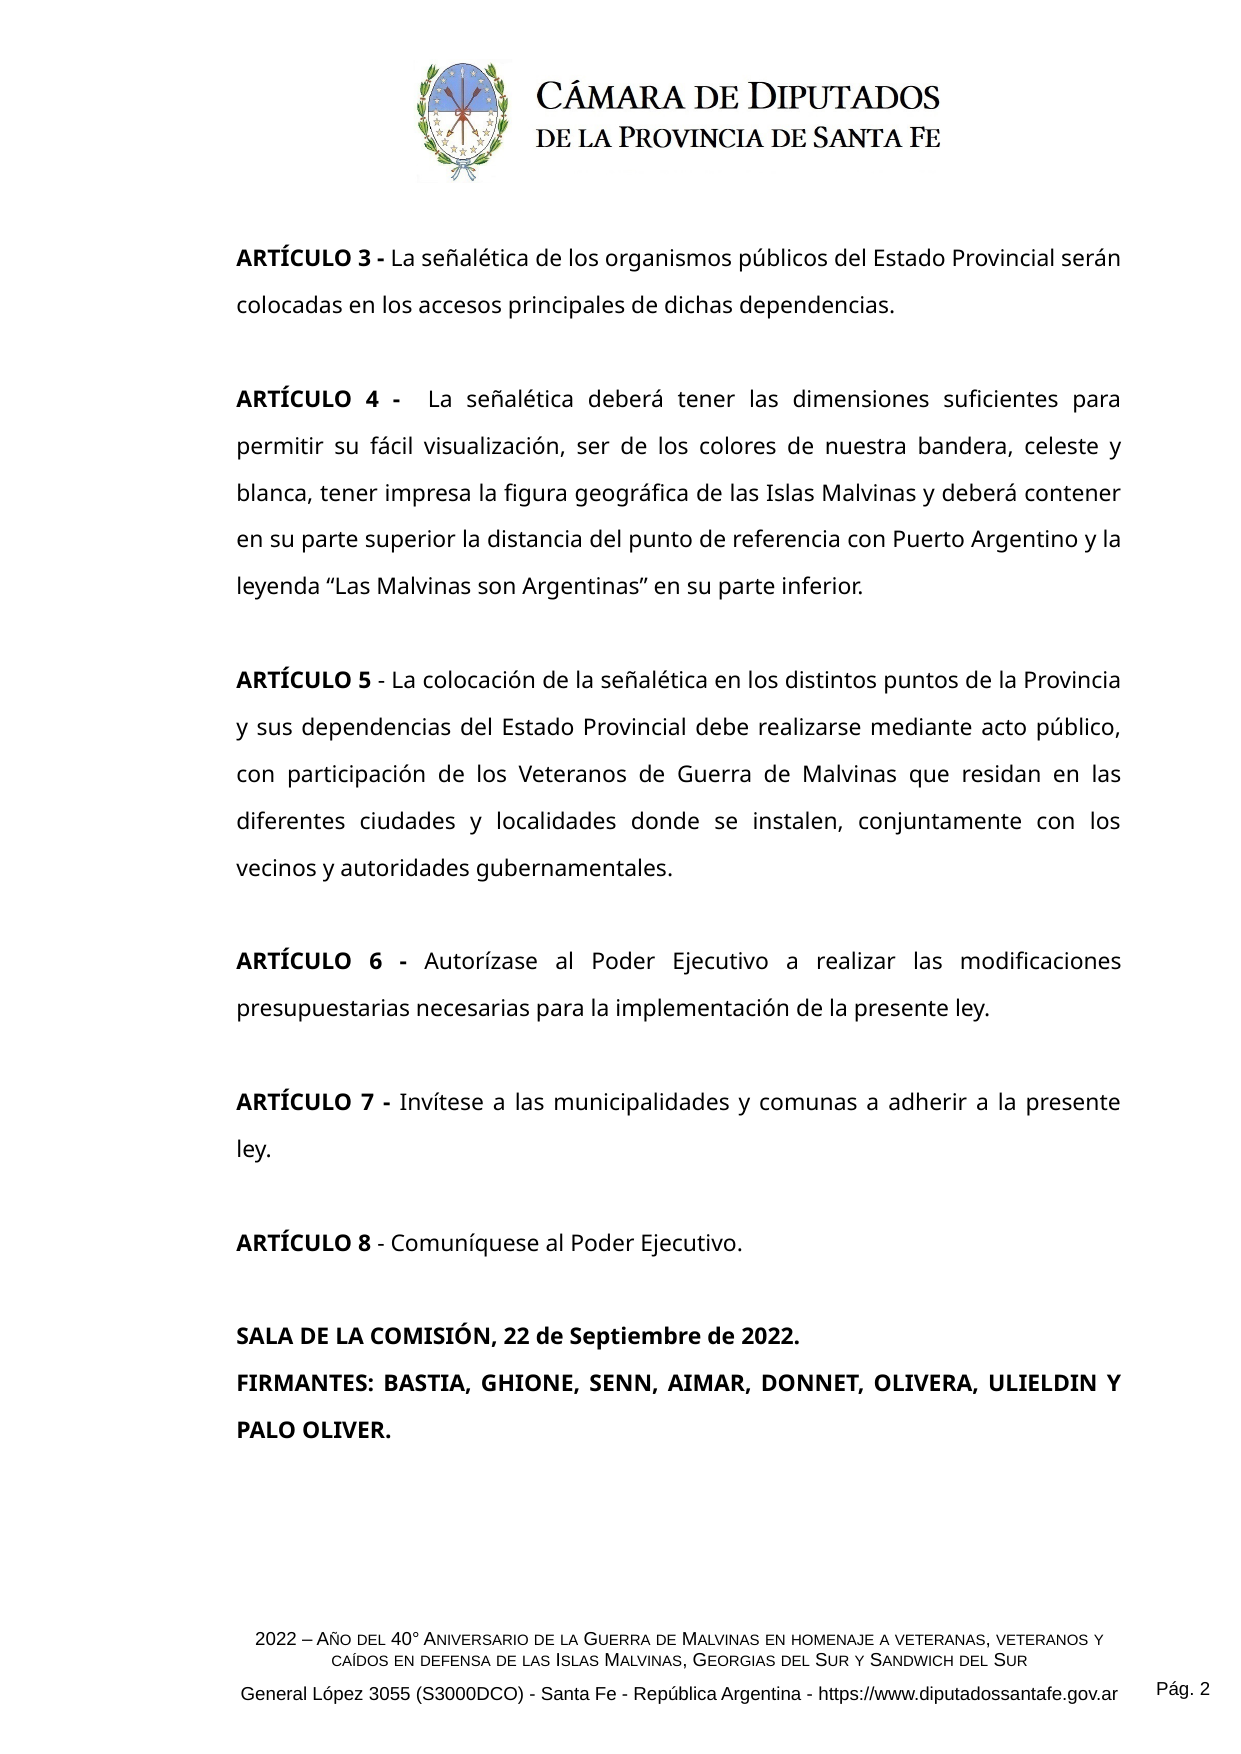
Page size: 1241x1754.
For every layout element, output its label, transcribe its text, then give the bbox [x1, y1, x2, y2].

text SALA DE LA COMISIÓN, 22 de Septiembre de 2022. [236, 1320, 1122, 1352]
text ARTÍCULO 5 - La colocación de la señalética en los distintos puntos de la Provincia y sus dependencias del Estado Provincial debe realizarse mediante acto público, con participación de los Veteranos de Guerra de Malvinas que residan en las diferentes ciudades y localidades donde se instalen, conjuntamente con los vecinos y autoridades gubernamentales. [236, 664, 1122, 883]
text ARTÍCULO 3 - La señalética de los organismos públicos del Estado Provincial serán colocadas en los accesos principales de dichas dependencias. [236, 242, 1122, 320]
text ARTÍCULO 4 - La señalética deberá tener las dimensiones suficientes para permitir su fácil visualización, ser de los colores de nuestra bandera, celeste y blanca, tener impresa la figura geográfica de las Islas Malvinas y deberá contener en su parte superior la distancia del punto de referencia con Puerto Argentino y la leyenda “Las Malvinas son Argentinas” en su parte inferior. [236, 383, 1122, 602]
picture [413, 59, 945, 183]
text ARTÍCULO 6 - Autorízase al Poder Ejecutivo a realizar las modificaciones presupuestarias necesarias para la implementación de la presente ley. [236, 945, 1122, 1023]
text ARTÍCULO 7 - Invítese a las municipalidades y comunas a adherir a la presente ley. [236, 1086, 1122, 1164]
text ARTÍCULO 8 - Comuníquese al Poder Ejecutivo. [236, 1227, 1122, 1258]
text FIRMANTES: BASTIA, GHIONE, SENN, AIMAR, DONNET, OLIVERA, ULIELDIN Y PALO OLIVER. [236, 1367, 1122, 1445]
